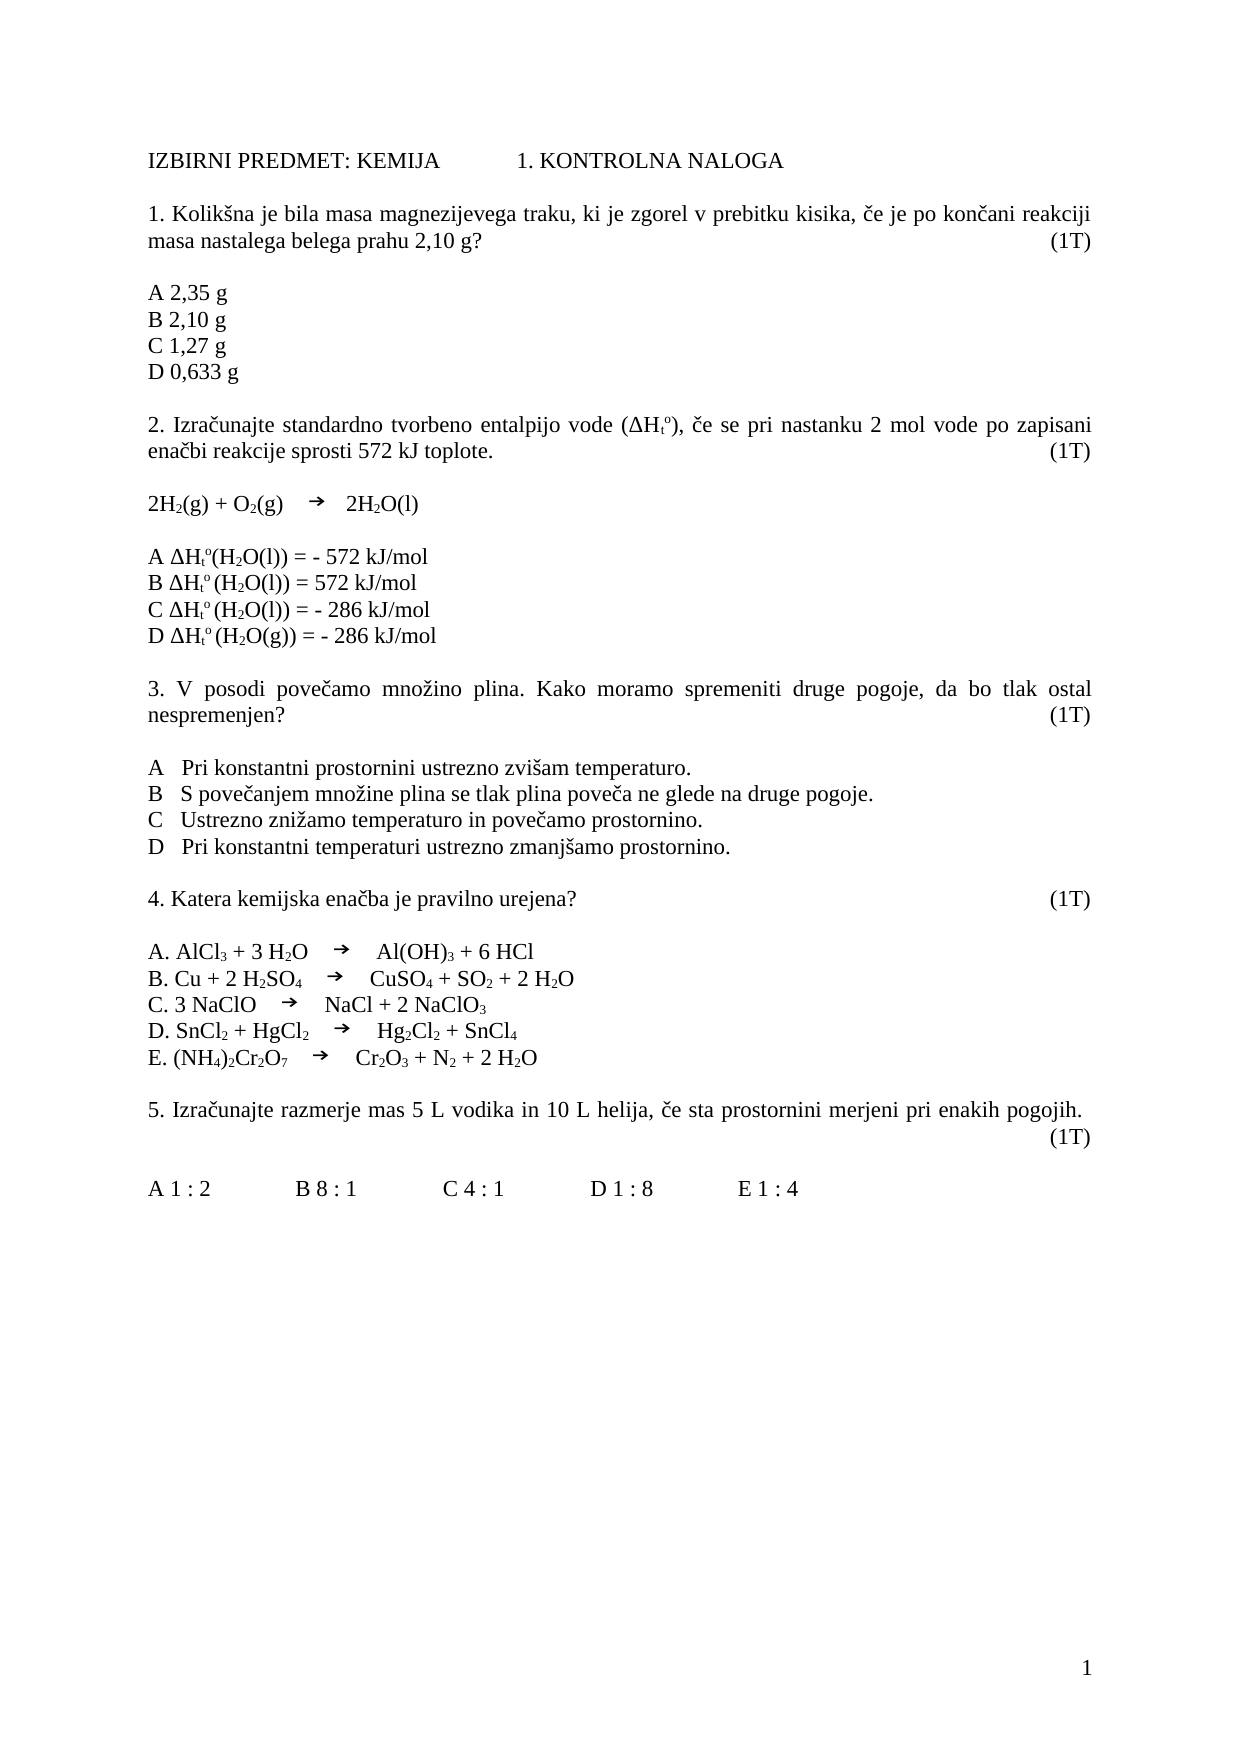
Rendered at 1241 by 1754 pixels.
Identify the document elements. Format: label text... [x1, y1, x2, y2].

text 3. V posodi povečamo množino plina. Kako moramo spremeniti druge pogoje, da bo tlak ostal nespremenjen? (1T) [148, 675, 1093, 727]
text D. SnCl2 + HgCl2 Hg2Cl2 + SnCl4 [148, 1017, 1093, 1044]
text A 2,35 g [148, 279, 1093, 306]
text A Pri konstantni prostornini ustrezno zvišam temperaturo. [148, 754, 1093, 780]
text D ΔHto (H2O(g)) = - 286 kJ/mol [148, 622, 1093, 648]
text C Ustrezno znižamo temperaturo in povečamo prostornino. [148, 806, 1093, 833]
text C ΔHto (H2O(l)) = - 286 kJ/mol [148, 596, 1093, 622]
text 1. Kolikšna je bila masa magnezijevega traku, ki je zgorel v prebitku kisika, če je po končani reakciji masa nastalega belega prahu 2,10 g? (1T) [148, 200, 1093, 253]
text 4. Katera kemijska enačba je pravilno urejena? (1T) [148, 886, 1093, 912]
text A ΔHto(H2O(l)) = - 572 kJ/mol [148, 543, 1093, 569]
text B ΔHto (H2O(l)) = 572 kJ/mol [148, 569, 1093, 596]
text C. 3 NaClO NaCl + 2 NaClO3 [148, 991, 1093, 1017]
text 2. Izračunajte standardno tvorbeno entalpijo vode (ΔHto), če se pri nastanku 2 mol vode po zapisani enačbi reakcije sprosti 572 kJ toplote. (1T) [148, 411, 1093, 464]
text IZBIRNI PREDMET: KEMIJA 1. KONTROLNA NALOGA [148, 148, 1093, 174]
text 5. Izračunajte razmerje mas 5 L vodika in 10 L helija, če sta prostornini merjeni pri enakih pogojih. (1T) [148, 1096, 1093, 1149]
text D 0,633 g [148, 358, 1093, 385]
text D Pri konstantni temperaturi ustrezno zmanjšamo prostornino. [148, 833, 1093, 859]
text E. (NH4)2Cr2O7 Cr2O3 + N2 + 2 H2O [148, 1044, 1093, 1070]
text A 1 : 2 B 8 : 1 C 4 : 1 D 1 : 8 E 1 : 4 [148, 1175, 1093, 1202]
text A. AlCl3 + 3 H2O Al(OH)3 + 6 HCl [148, 938, 1093, 964]
text B 2,10 g [148, 306, 1093, 332]
text B. Cu + 2 H2SO4 CuSO4 + SO2 + 2 H2O [148, 964, 1093, 991]
text 2H2(g) + O2(g) 2H2O(l) [148, 490, 1093, 517]
text C 1,27 g [148, 332, 1093, 358]
text B S povečanjem množine plina se tlak plina poveča ne glede na druge pogoje. [148, 780, 1093, 806]
